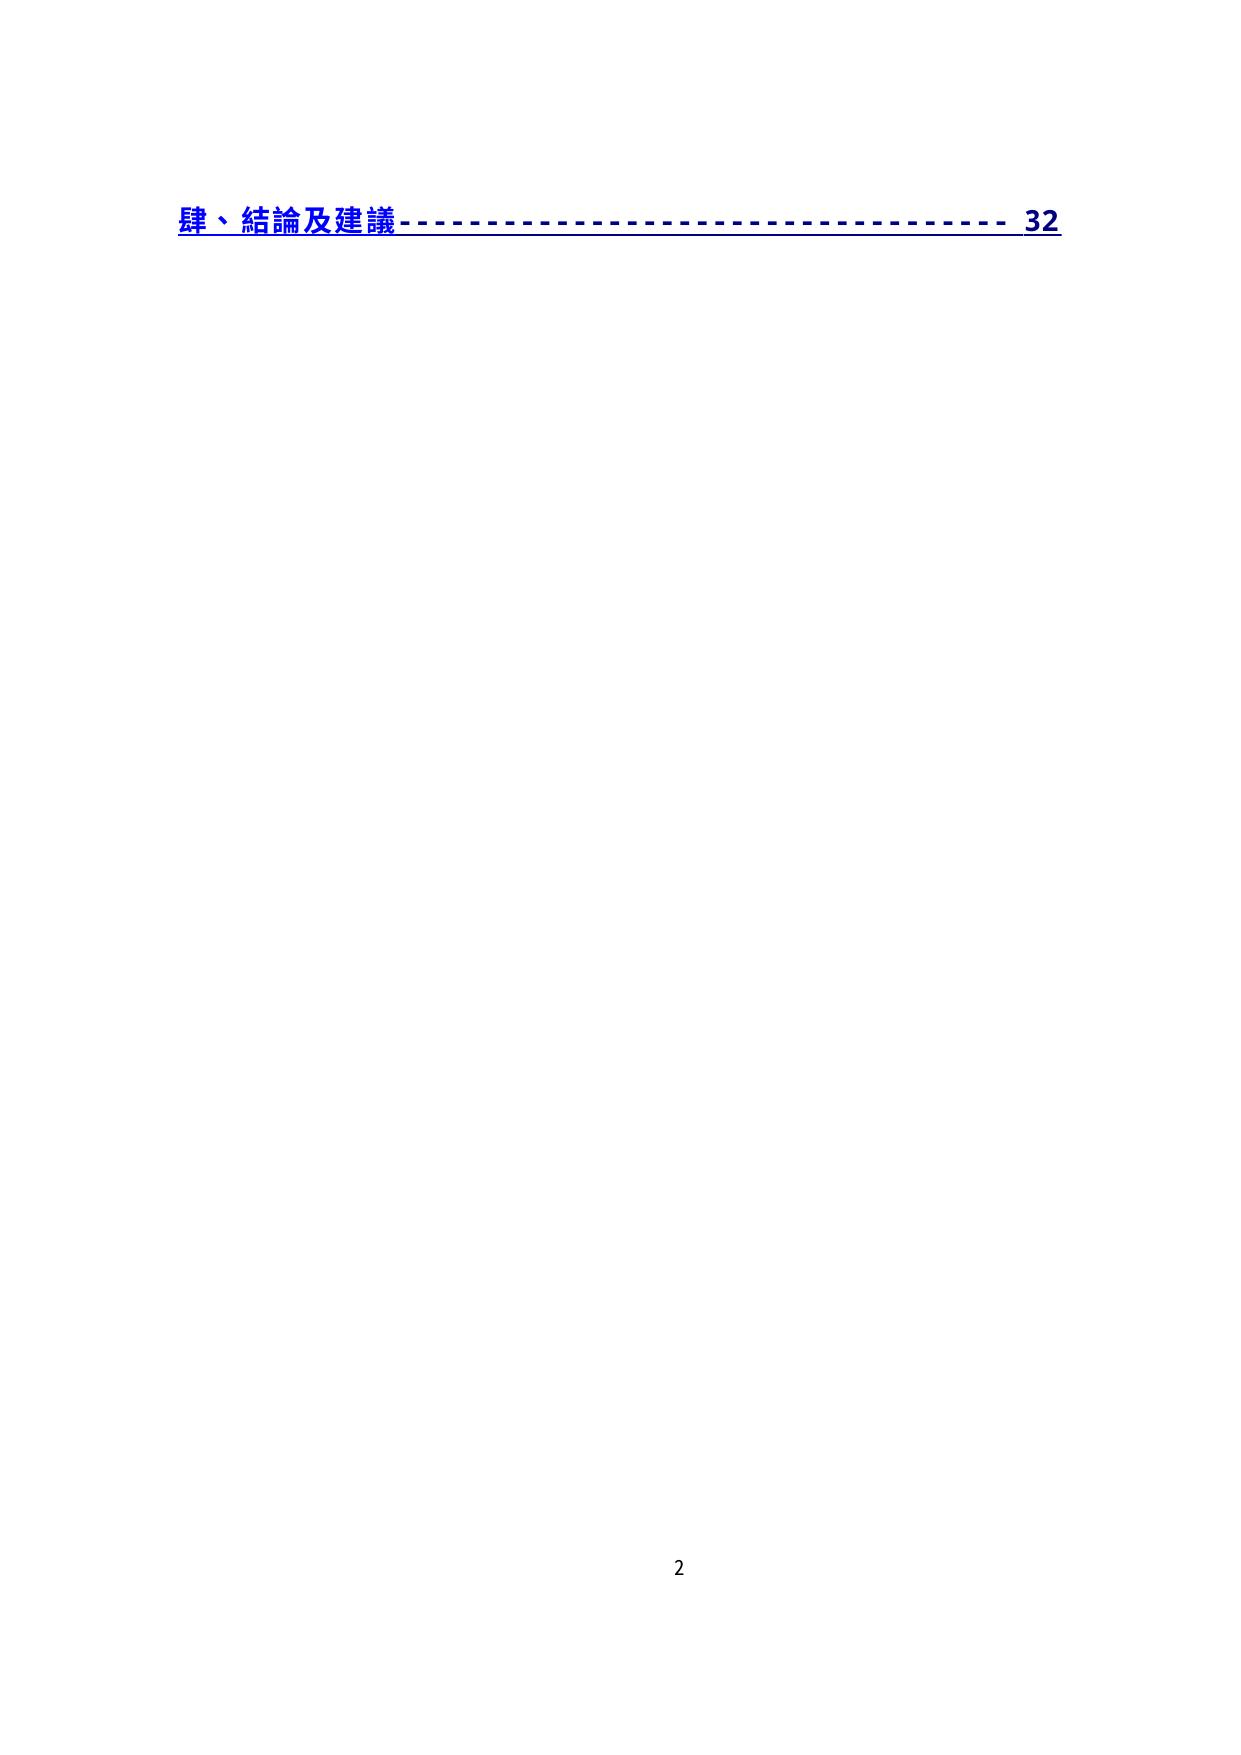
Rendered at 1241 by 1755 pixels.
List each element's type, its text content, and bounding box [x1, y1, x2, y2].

text 肆、結論及建議 32 [177, 177, 1063, 240]
